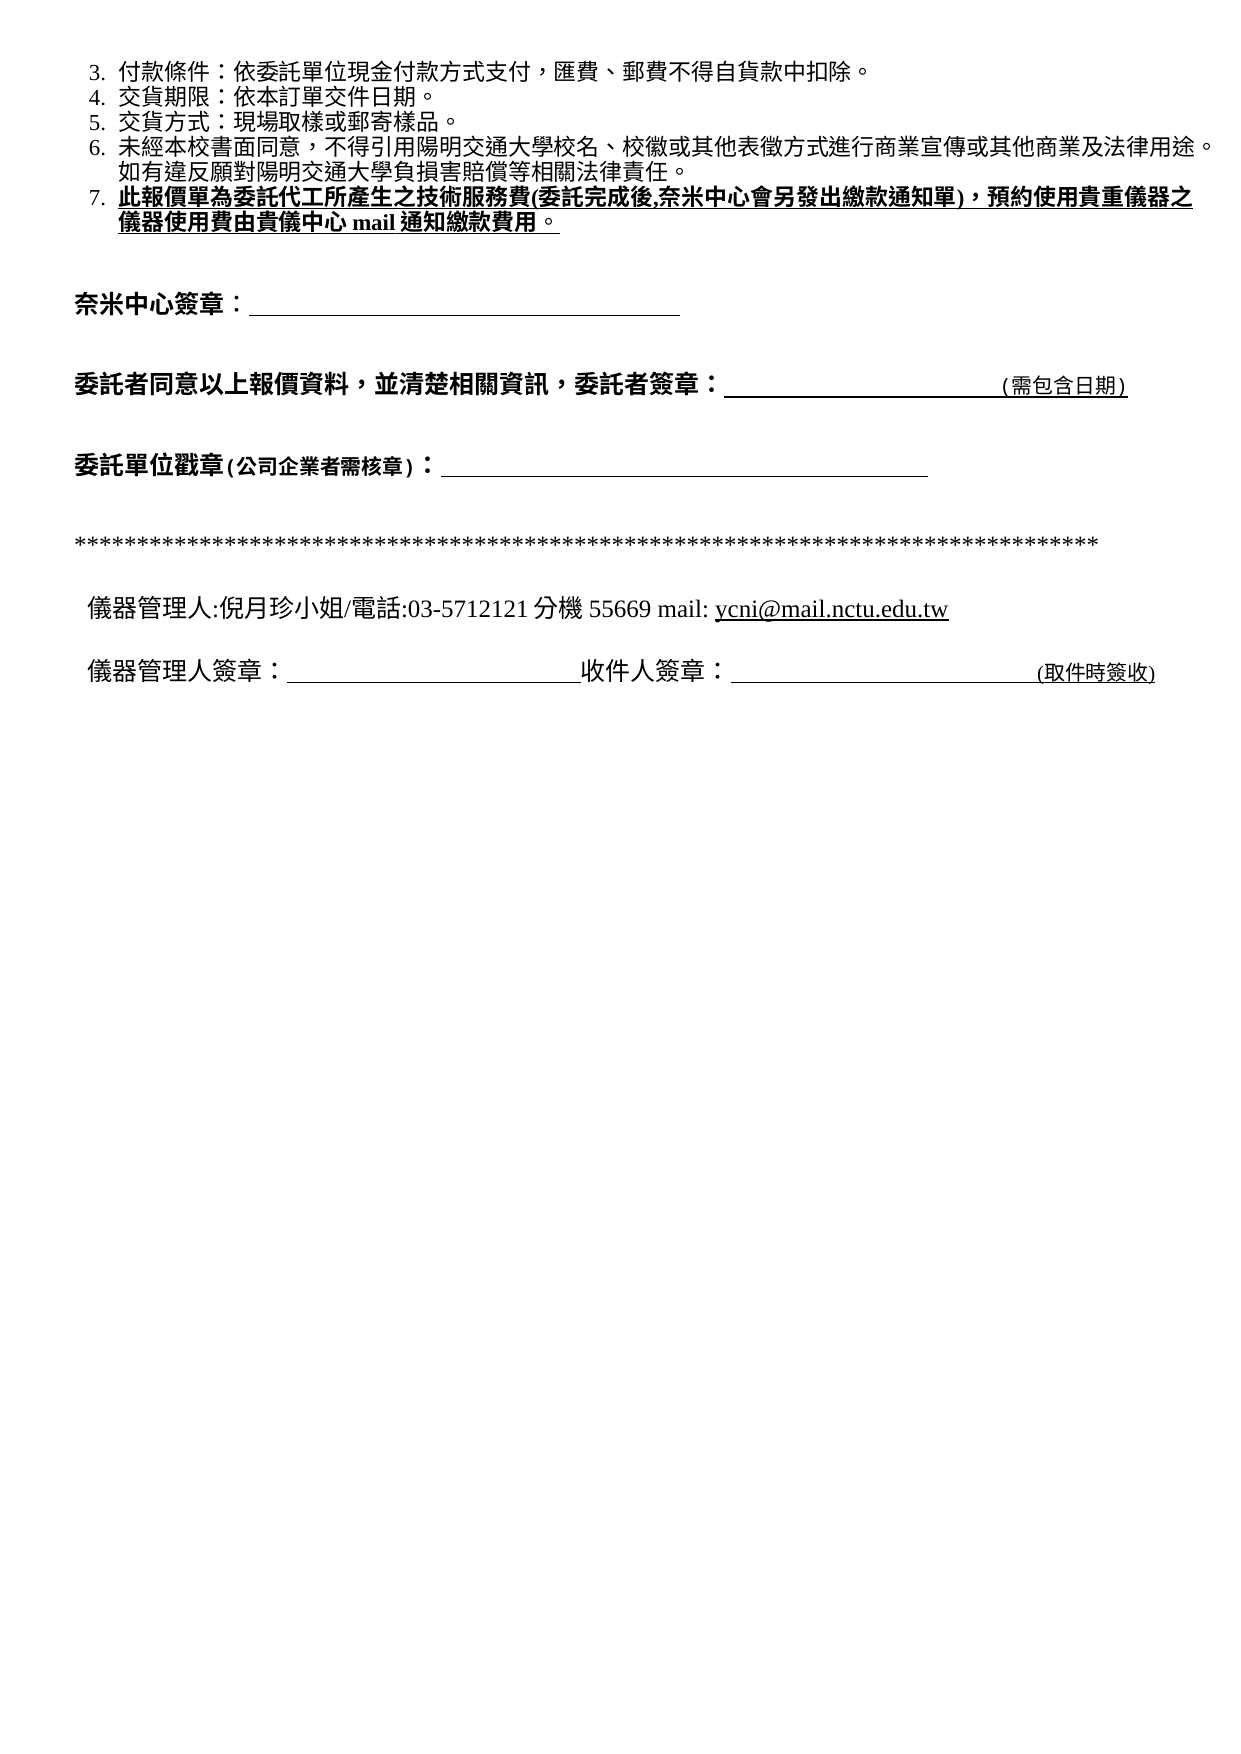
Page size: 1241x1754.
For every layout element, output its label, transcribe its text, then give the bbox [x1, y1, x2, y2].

list 未經本校書面同意，不得引用陽明交通大學校名、校徽或其他表徵方式進行商業宣傳或其他商業及法律用途。如有違反願對陽明交通大學負損害賠償等相關法律責任。 [89, 136, 1196, 186]
text ********************************************************************************** [74, 502, 1196, 565]
text 儀器管理人簽章： 收件人簽章： (取件時簽收) [74, 627, 1196, 690]
list 付款條件：依委託單位現金付款方式支付，匯費、郵費不得自貨款中扣除。 [89, 61, 1196, 86]
text 儀器管理人:倪月珍小姐/電話:03-5712121分機55669 mail: ycni@mail.nctu.edu.tw [74, 565, 1196, 627]
text 委託者同意以上報價資料，並清楚相關資訊，委託者簽章： (需包含日期) [74, 341, 1196, 404]
list 交貨方式：現場取樣或郵寄樣品。 [89, 111, 1196, 136]
list 交貨期限：依本訂單交件日期。 [89, 86, 1196, 111]
list 此報價單為委託代工所產生之技術服務費(委託完成後,奈米中心會另發出繳款通知單)，預約使用貴重儀器之儀器使用費由貴儀中心mail通知繳款費用。 [89, 186, 1196, 236]
text 奈米中心簽章： . [74, 261, 1196, 323]
text 委託單位戳章(公司企業者需核章)： . [74, 422, 1196, 484]
